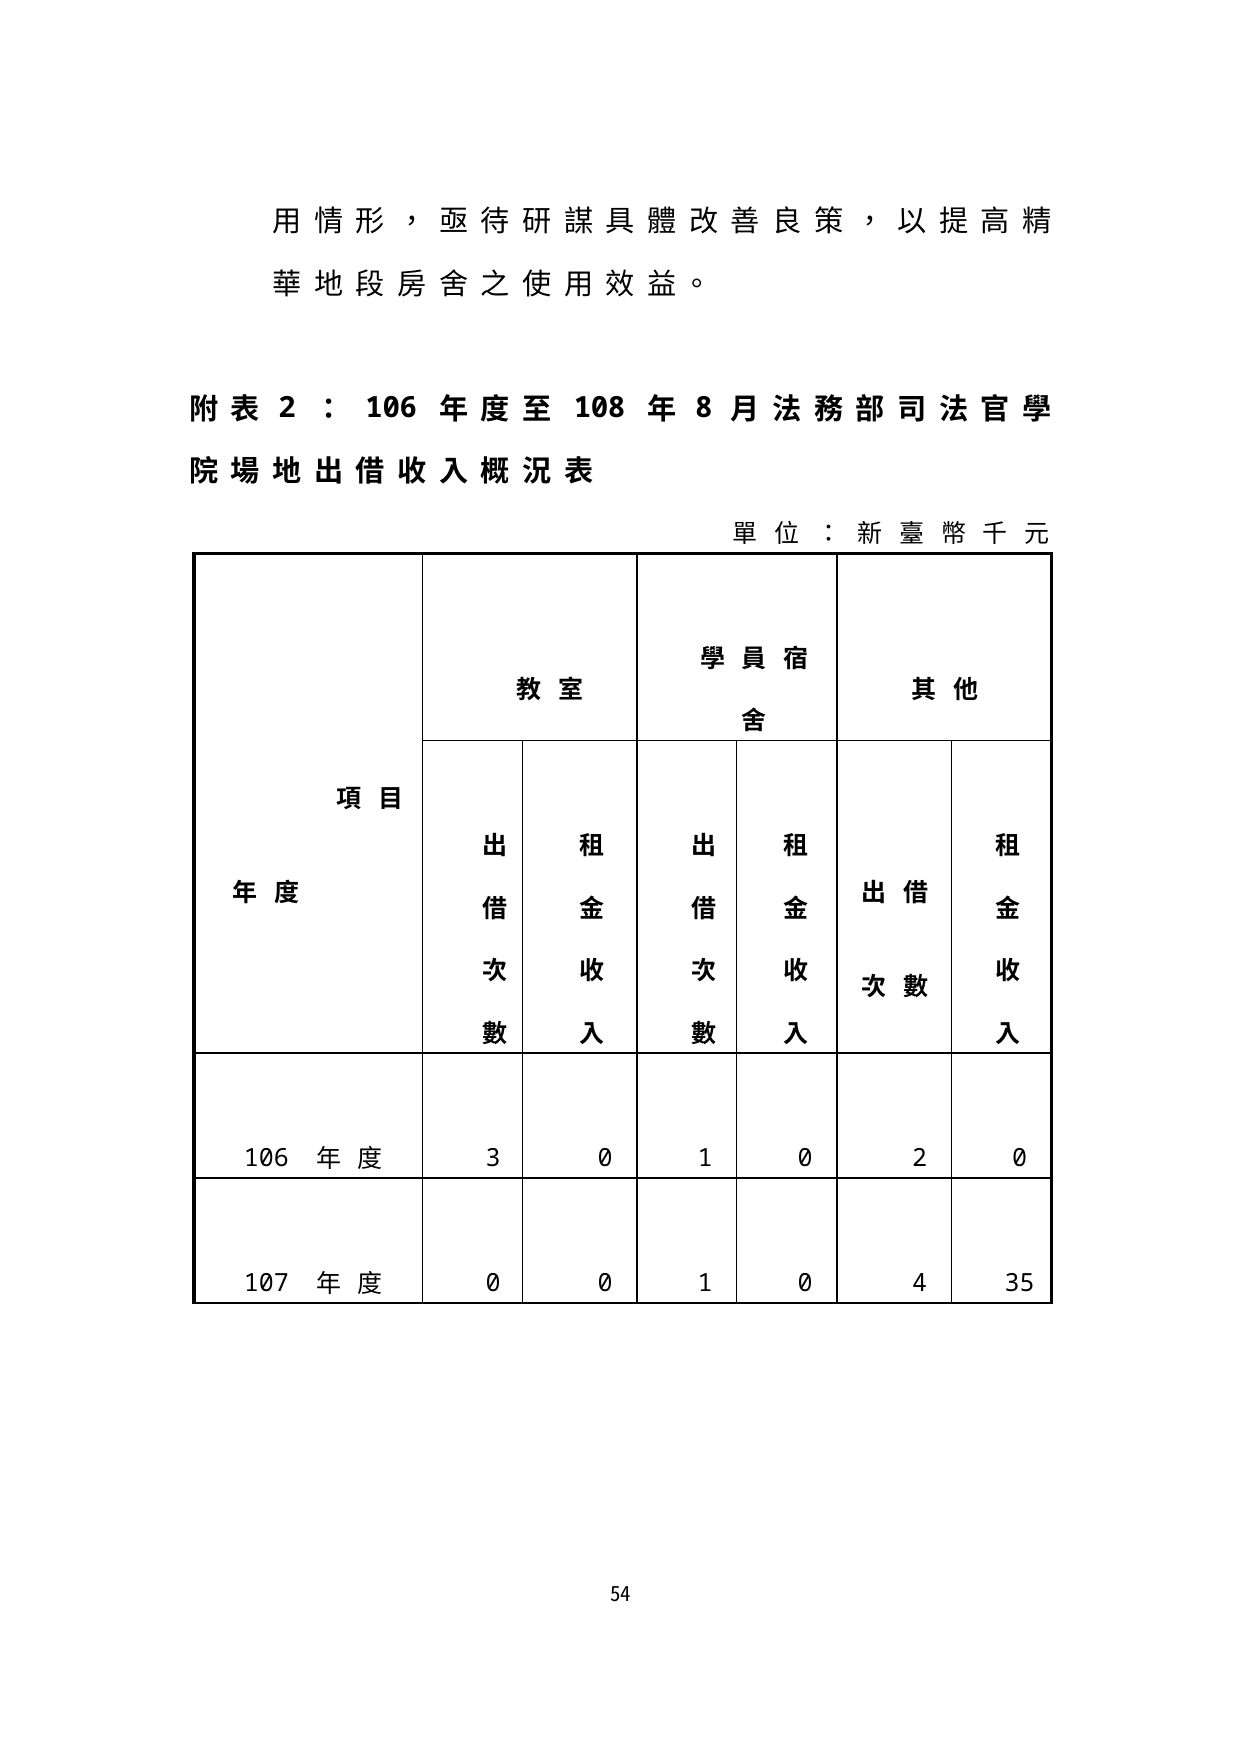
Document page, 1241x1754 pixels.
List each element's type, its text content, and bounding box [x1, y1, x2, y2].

table_cell 租金 收入 [952, 741, 1050, 1052]
table_cell 0 [523, 1054, 636, 1177]
table_cell 4 [838, 1179, 951, 1302]
table_cell 107年度 [196, 1179, 422, 1302]
table_cell 出借 次數 [638, 741, 736, 1052]
text 附表2：106年度至108年8月法務部司法官學院場地出借收入概況表 [183, 365, 1058, 490]
table_header 學員宿舍 [638, 555, 836, 740]
table_cell 0 [737, 1054, 836, 1177]
text 用情形，亟待研謀具體改善良策，以提高精華地段房舍之使用效益。 [242, 177, 1058, 302]
table_header 其他 [838, 555, 1050, 740]
table_cell 3 [423, 1054, 522, 1177]
table_cell 0 [423, 1179, 522, 1302]
table_cell 出借 次數 [838, 741, 951, 1052]
table_header 教室 [423, 555, 636, 740]
table_cell 2 [838, 1054, 951, 1177]
table_cell 0 [737, 1179, 836, 1302]
table_cell 租金 收入 [523, 741, 636, 1052]
table_cell 1 [638, 1179, 736, 1302]
table_cell 35 [952, 1179, 1050, 1302]
table_cell 106年度 [196, 1054, 422, 1177]
table_cell 租金 收入 [737, 741, 836, 1052]
table_cell 1 [638, 1054, 736, 1177]
table_header 項目 年度 [196, 555, 422, 1052]
text 單位：新臺幣千元 [183, 490, 1058, 552]
table_cell 出借 次數 [423, 741, 522, 1052]
table_cell 0 [523, 1179, 636, 1302]
table_cell 0 [952, 1054, 1050, 1177]
